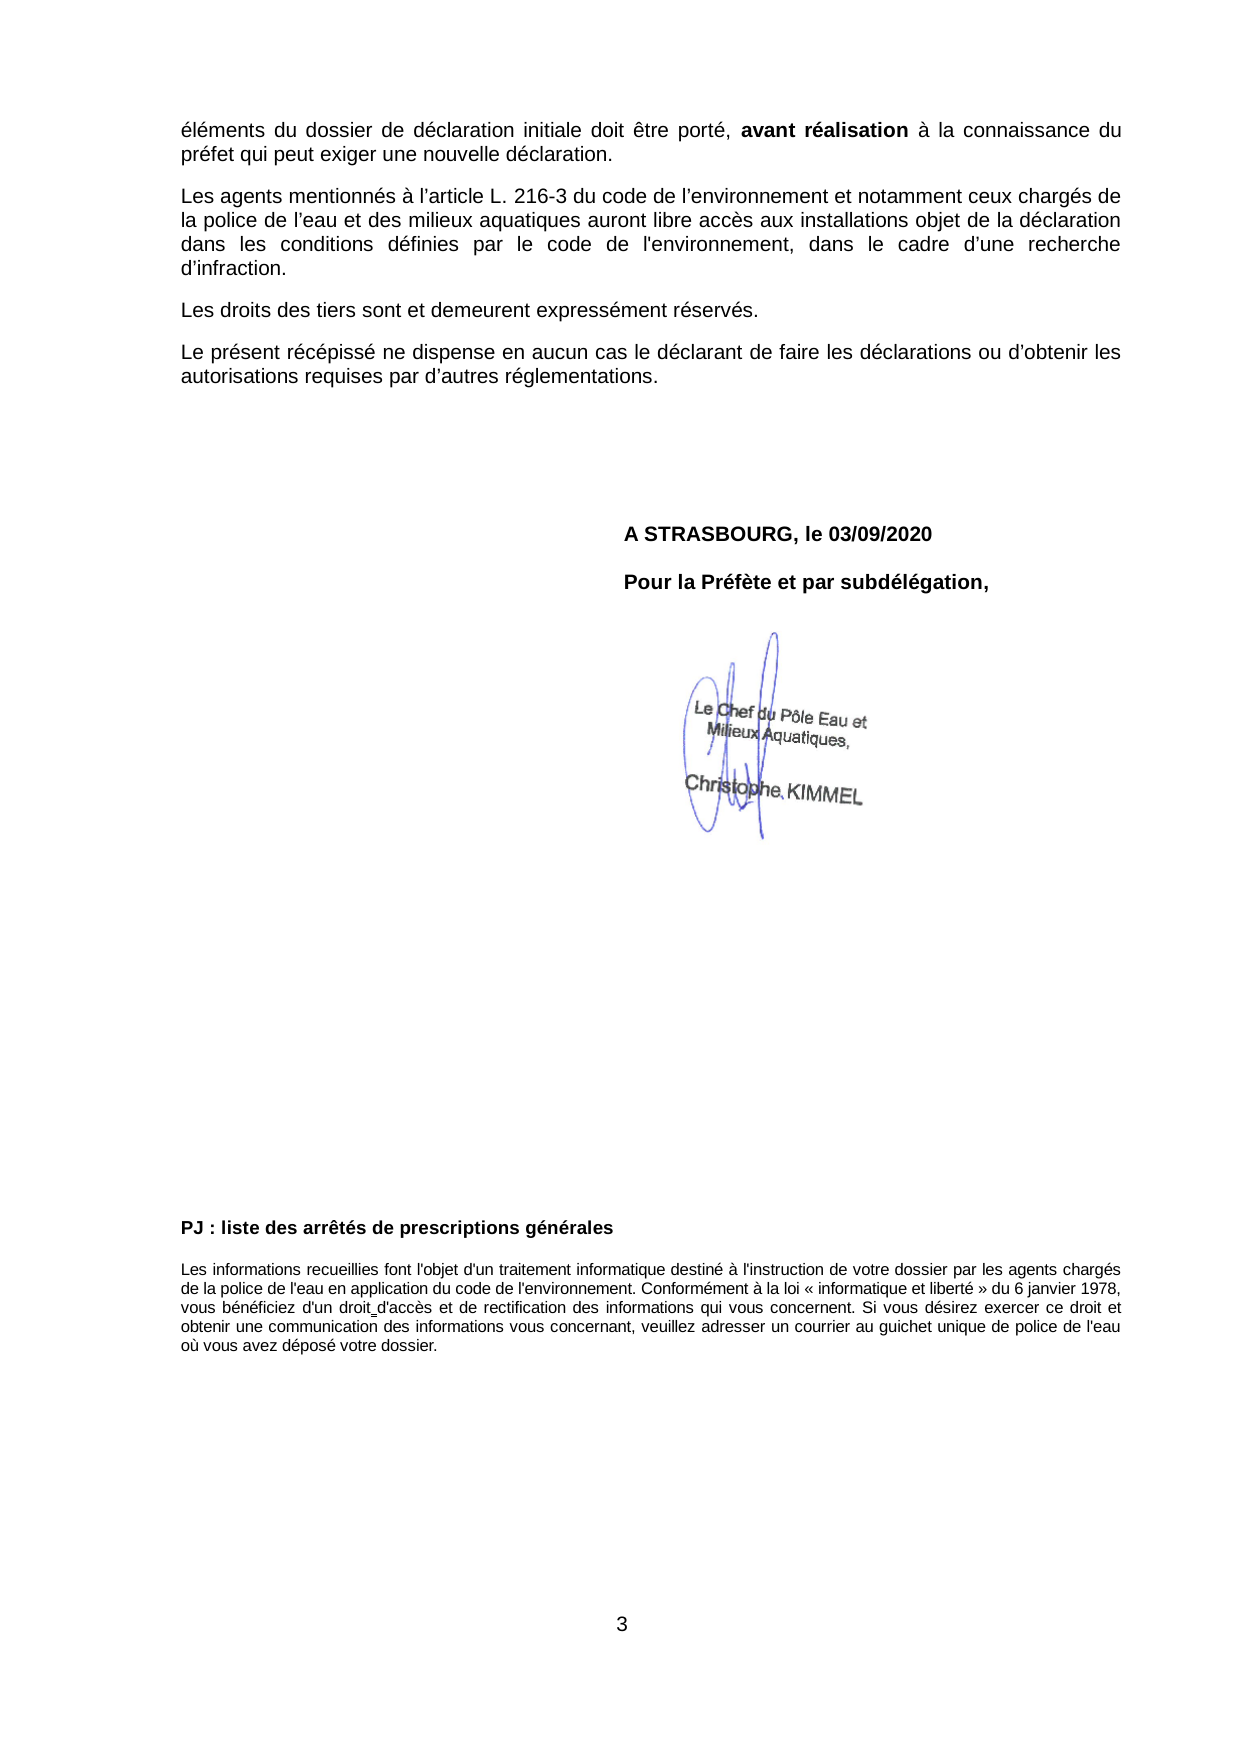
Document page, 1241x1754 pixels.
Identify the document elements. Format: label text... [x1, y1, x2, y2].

text A STRASBOURG, le 03/09/2020 Pour la Préfète et par subdélégation, [623, 522, 1122, 919]
text Les agents mentionnés à l’article L. 216-3 du code de l’environnement et notamment ceux chargés de la police de l’eau et des milieux aquatiques auront libre accès aux installations objet de la déclaration dans les conditions définies par le code de l'environnement, dans le cadre d’une recherche d’infraction. [181, 184, 1122, 280]
text Les droits des tiers sont et demeurent expressément réservés. [181, 298, 1122, 322]
text éléments du dossier de déclaration initiale doit être porté, avant réalisation à la connaissance du préfet qui peut exiger une nouvelle déclaration. [181, 118, 1122, 166]
text Les informations recueillies font l'objet d'un traitement informatique destiné à l'instruction de votre dossier par les agents chargés de la police de l'eau en application du code de l'environnement. Conformément à la loi « informatique et liberté » du 6 janvier 1978, vous bénéficiez d'un droit d'accès et de rectification des informations qui vous concernent. Si vous désirez exercer ce droit et obtenir une communication des informations vous concernant, veuillez adresser un courrier au guichet unique de police de l'eau où vous avez déposé votre dossier. [181, 1260, 1122, 1355]
text Le présent récépissé ne dispense en aucun cas le déclarant de faire les déclarations ou d’obtenir les autorisations requises par d’autres réglementations. [181, 340, 1122, 388]
text PJ : liste des arrêtés de prescriptions générales [181, 1217, 620, 1238]
picture [655, 616, 942, 871]
